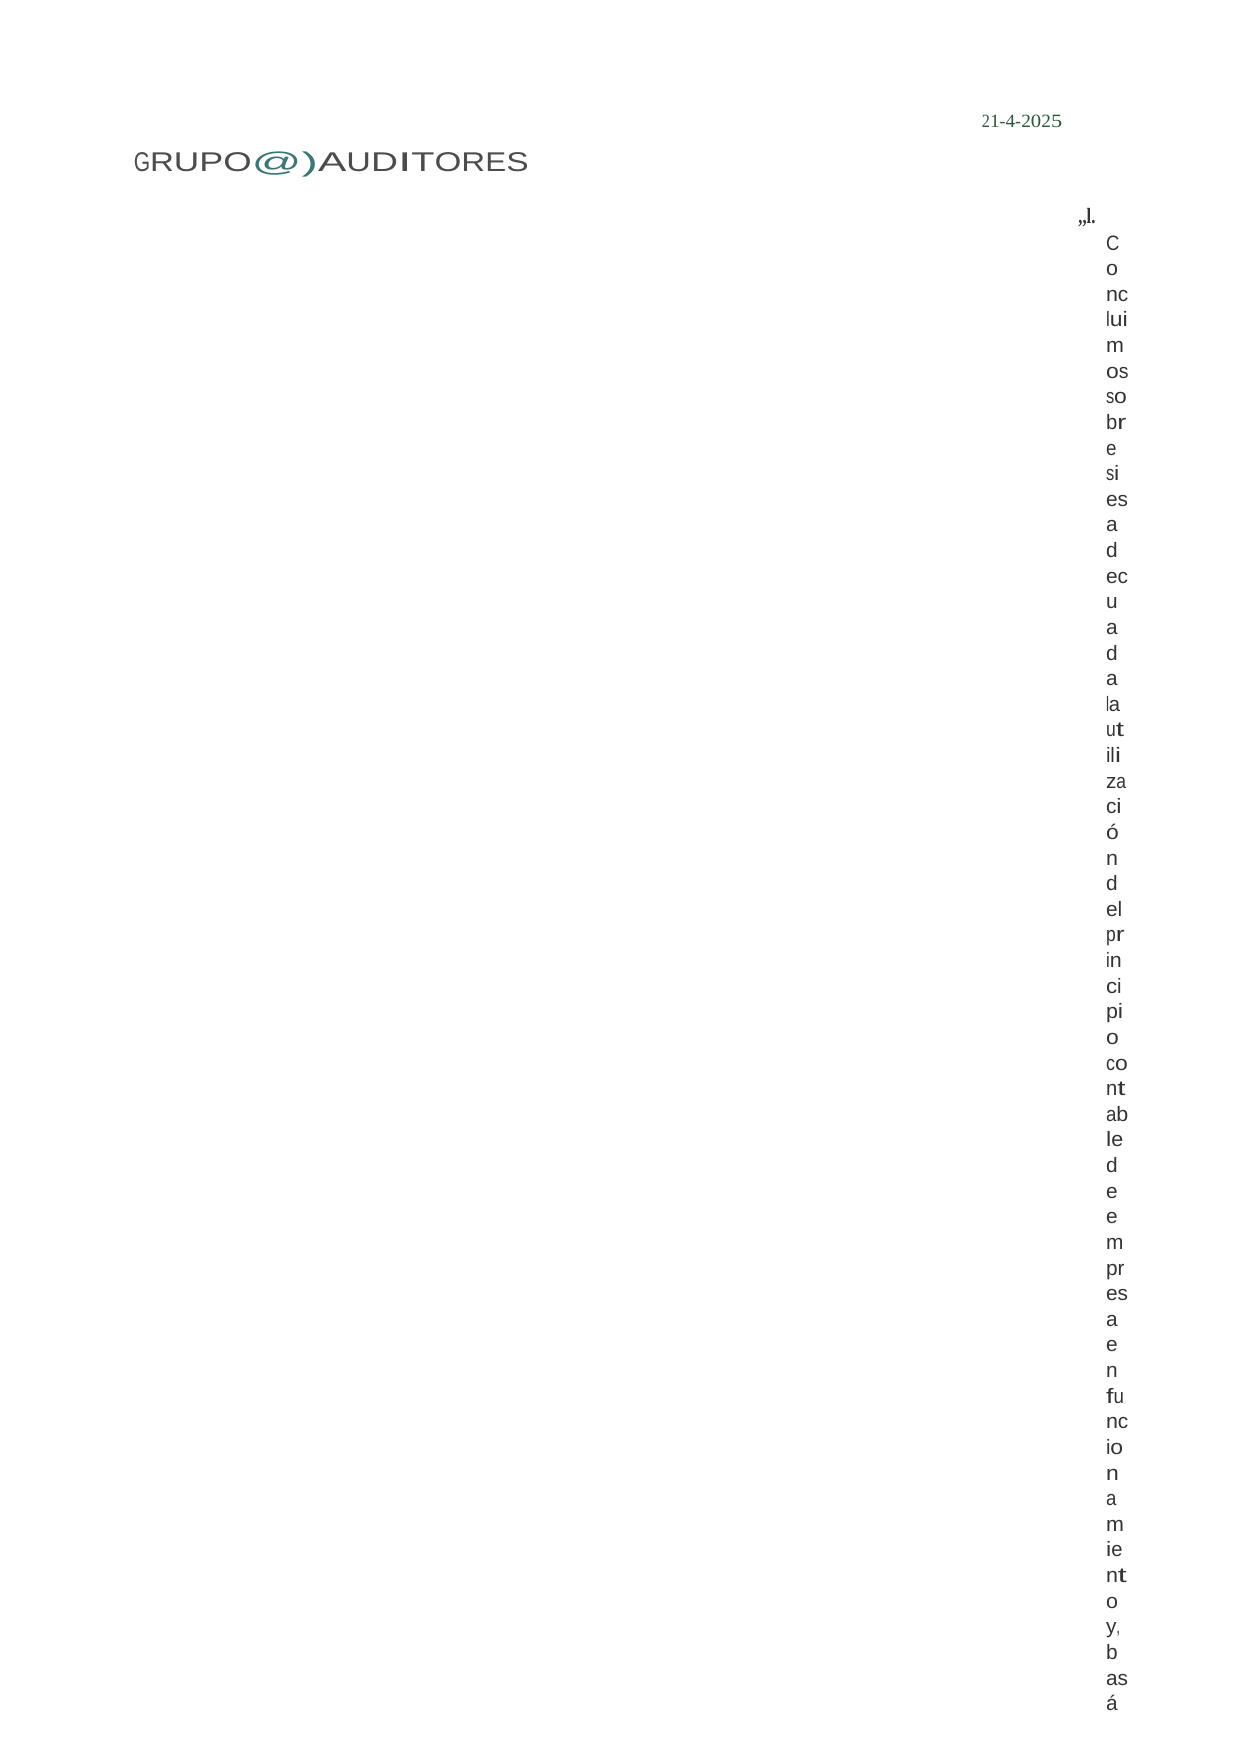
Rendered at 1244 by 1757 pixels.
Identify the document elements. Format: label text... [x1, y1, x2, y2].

text ,,l. Concluimos sobre si es adecuada la utilización del principio contable de empresa en funcionamiento y, basá [1078, 203, 1128, 1715]
text 21-4-2025 [982, 110, 1139, 132]
text GRUPO@)AUDITORES [133, 146, 536, 176]
